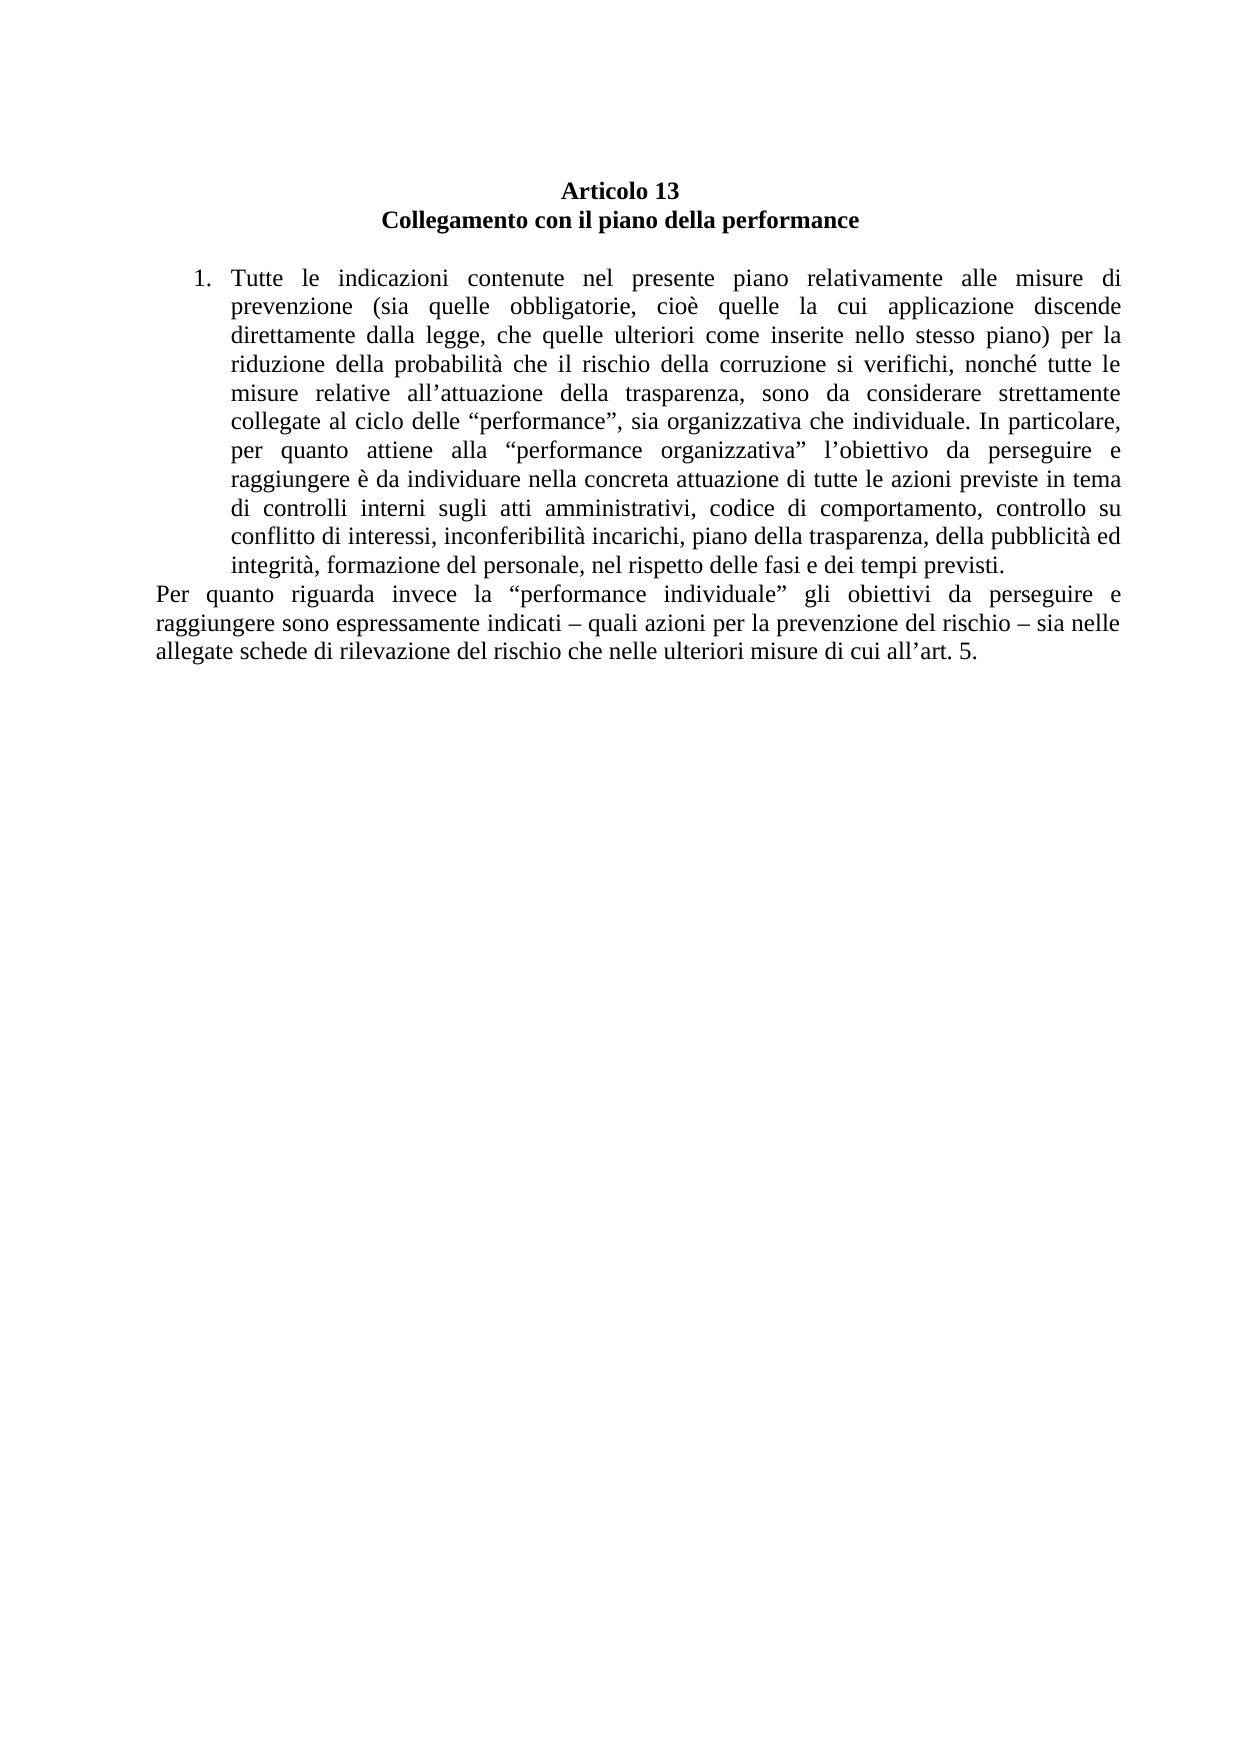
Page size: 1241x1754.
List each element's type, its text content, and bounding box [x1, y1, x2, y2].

text Per quanto riguarda invece la “performance individuale” gli obiettivi da perseguire e raggiungere sono espressamente indicati – quali azioni per la prevenzione del rischio – sia nelle allegate schede di rilevazione del rischio che nelle ulteriori misure di cui all’art. 5. [156, 579, 1122, 665]
list Tutte le indicazioni contenute nel presente piano relativamente alle misure di prevenzione (sia quelle obbligatorie, cioè quelle la cui applicazione discende direttamente dalla legge, che quelle ulteriori come inserite nello stesso piano) per la riduzione della probabilità che il rischio della corruzione si verifichi, nonché tutte le misure relative all’attuazione della trasparenza, sono da considerare strettamente collegate al ciclo delle “performance”, sia organizzativa che individuale. In particolare, per quanto attiene alla “performance organizzativa” l’obiettivo da perseguire e raggiungere è da individuare nella concreta attuazione di tutte le azioni previste in tema di controlli interni sugli atti amministrativi, codice di comportamento, controllo su conflitto di interessi, inconferibilità incarichi, piano della trasparenza, della pubblicità ed integrità, formazione del personale, nel rispetto delle fasi e dei tempi previsti. [193, 263, 1122, 579]
subtitle Articolo 13 [118, 176, 1122, 205]
subtitle Collegamento con il piano della performance [118, 205, 1122, 234]
